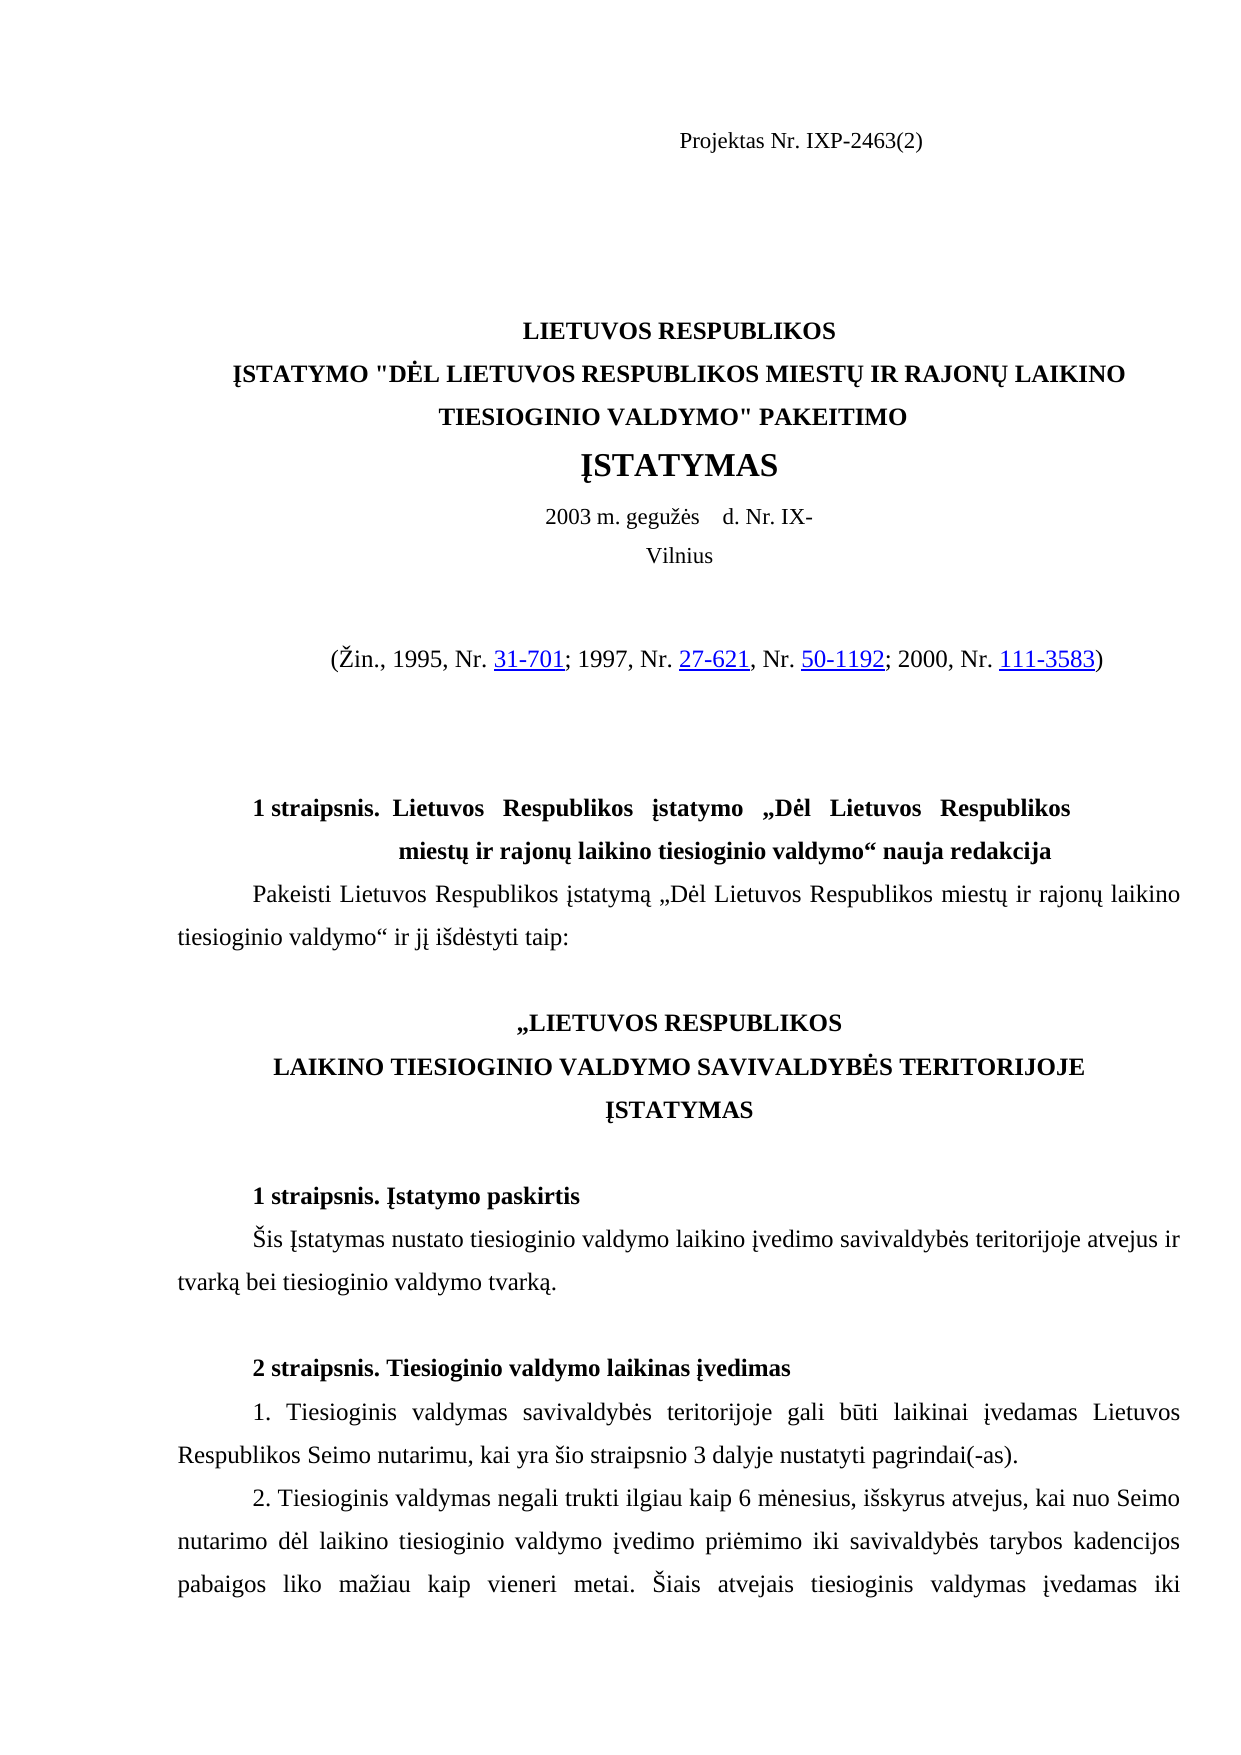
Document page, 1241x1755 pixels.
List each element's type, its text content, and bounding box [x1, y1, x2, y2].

text Pakeisti Lietuvos Respublikos įstatymą „Dėl Lietuvos Respublikos miestų ir rajonų laikino tiesioginio valdymo“ ir jį išdėstyti taip: [177, 879, 1181, 951]
text Šis Įstatymas nustato tiesioginio valdymo laikino įvedimo savivaldybės teritorijoje atvejus ir tvarką bei tiesioginio valdymo tvarką. [177, 1224, 1181, 1296]
text 2 straipsnis. Tiesioginio valdymo laikinas įvedimas [177, 1353, 1181, 1382]
text ĮSTATYMAS [177, 1095, 1181, 1123]
text 2. Tiesioginis valdymas negali trukti ilgiau kaip 6 mėnesius, išskyrus atvejus, kai nuo Seimo nutarimo dėl laikino tiesioginio valdymo įvedimo priėmimo iki savivaldybės tarybos kadencijos pabaigos liko mažiau kaip vieneri metai. Šiais atvejais tiesioginis valdymas įvedamas iki [177, 1483, 1181, 1598]
text LIETUVOS RESPUBLIKOS [177, 316, 1181, 345]
text ĮSTATYMO "DĖL LIETUVOS RESPUBLIKOS MIESTŲ IR RAJONŲ LAIKINO TIESIOGINIO VALDYMO" PAKEITIMO [177, 359, 1181, 431]
text miestų ir rajonų laikino tiesioginio valdymo“ nauja redakcija [327, 836, 1181, 865]
text (Žin., 1995, Nr. 31-701; 1997, Nr. 27-621, Nr. 50-1192; 2000, Nr. 111-3583) [177, 644, 1181, 673]
text 1 straipsnis. Lietuvos Respublikos įstatymo „Dėl Lietuvos Respublikos [252, 793, 1181, 822]
text ĮSTATYMAS [177, 446, 1181, 484]
text 1. Tiesioginis valdymas savivaldybės teritorijoje gali būti laikinai įvedamas Lietuvos Respublikos Seimo nutarimu, kai yra šio straipsnio 3 dalyje nustatyti pagrindai(-as). [177, 1397, 1181, 1468]
text 2003 m. gegužės d. Nr. IX- [177, 503, 1181, 529]
text „LIETUVOS RESPUBLIKOS [177, 1008, 1181, 1037]
text Vilnius [177, 542, 1181, 569]
text Projektas Nr. IXP-2463(2) [679, 127, 1181, 153]
text 1 straipsnis. Įstatymo paskirtis [177, 1181, 1181, 1210]
text LAIKINO TIESIOGINIO VALDYMO SAVIVALDYBĖS TERITORIJOJE [177, 1052, 1181, 1080]
